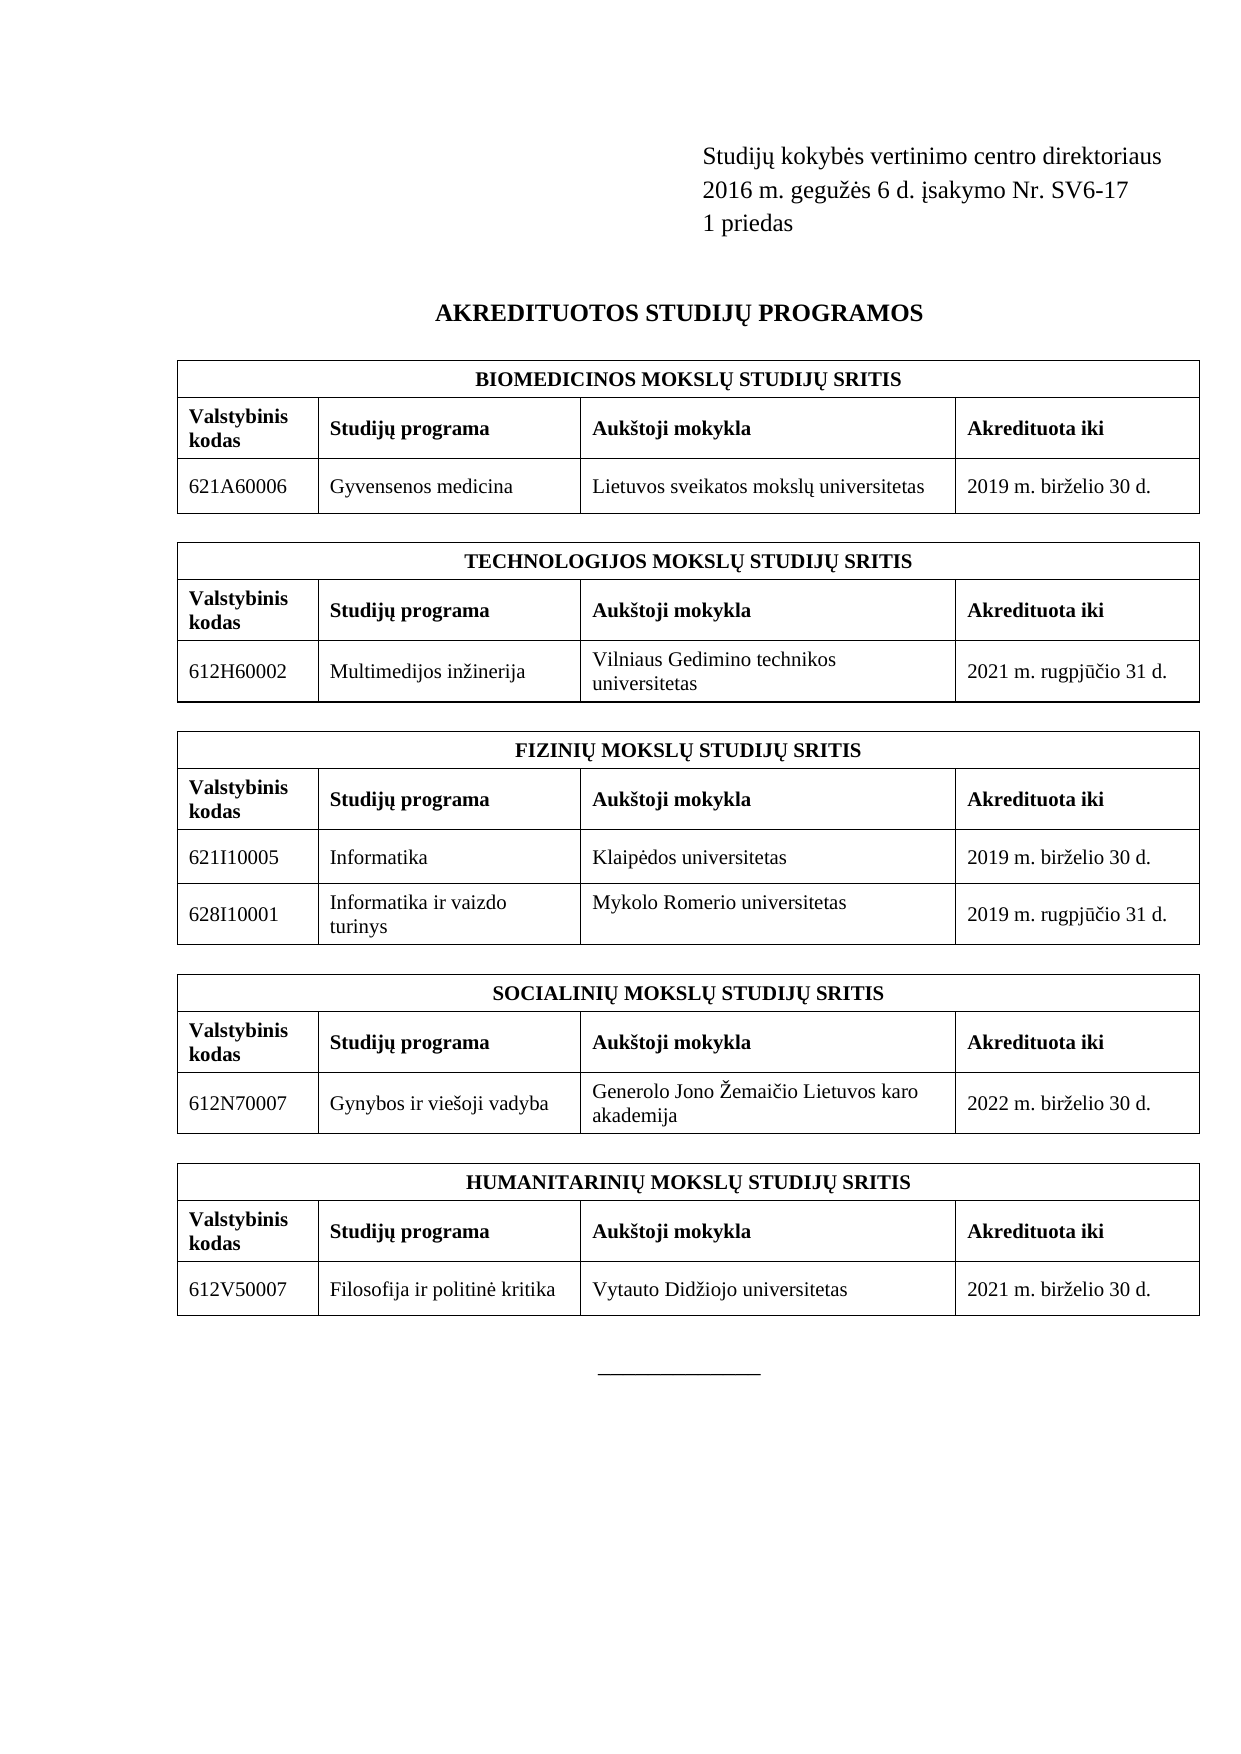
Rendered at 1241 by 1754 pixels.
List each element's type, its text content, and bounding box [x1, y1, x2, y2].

table_header BIOMEDICINOS mokslų studijų sritis [178, 361, 1199, 397]
text 1 priedas [702, 208, 1181, 237]
text _____________ [177, 1349, 1181, 1378]
table_header SOCIALINIŲ mokslų studijų sritis [178, 975, 1199, 1011]
table_cell 2021 m. rugpjūčio 31 d. [956, 641, 1199, 701]
table_cell Studijų programa [319, 580, 580, 640]
table_cell Vytauto Didžiojo universitetas [581, 1262, 955, 1315]
table_cell Valstybinis kodas [178, 580, 318, 640]
table_cell Filosofija ir politinė kritika [319, 1262, 580, 1315]
table_cell 612N70007 [178, 1073, 318, 1133]
table_cell 2019 m. birželio 30 d. [956, 459, 1199, 512]
table_cell Studijų programa [319, 1012, 580, 1072]
table_cell 612H60002 [178, 641, 318, 701]
table_cell Akredituota iki [956, 769, 1199, 829]
table_cell Aukštoji mokykla [581, 580, 955, 640]
table_cell Aukštoji mokykla [581, 1012, 955, 1072]
table_cell 2021 m. birželio 30 d. [956, 1262, 1199, 1315]
table_header FIZINIŲ mokslų studijų sritis [178, 732, 1199, 768]
table_cell 2019 m. rugpjūčio 31 d. [956, 884, 1199, 944]
table_cell Aukštoji mokykla [581, 769, 955, 829]
table_cell Aukštoji mokykla [581, 1201, 955, 1261]
table_cell 628I10001 [178, 884, 318, 944]
table_cell 2019 m. birželio 30 d. [956, 830, 1199, 883]
table_cell Studijų programa [319, 1201, 580, 1261]
table_cell Gynybos ir viešoji vadyba [319, 1073, 580, 1133]
table_cell Valstybinis kodas [178, 1201, 318, 1261]
table_cell Informatika ir vaizdo turinys [319, 884, 580, 944]
table_cell Multimedijos inžinerija [319, 641, 580, 701]
table_cell Mykolo Romerio universitetas [581, 884, 955, 944]
text AKREDITUOTOS STUDIJŲ PROGRAMOS [177, 298, 1181, 327]
table_cell Studijų programa [319, 398, 580, 458]
table_cell Gyvensenos medicina [319, 459, 580, 512]
table_cell 612V50007 [178, 1262, 318, 1315]
text Studijų kokybės vertinimo centro direktoriaus 2016 m. gegužės 6 d. įsakymo Nr. SV6-17 [702, 141, 1181, 203]
table_cell Studijų programa [319, 769, 580, 829]
table_cell Vilniaus Gedimino technikos universitetas [581, 641, 955, 701]
table_cell Valstybinis kodas [178, 1012, 318, 1072]
table_cell Akredituota iki [956, 1201, 1199, 1261]
table_cell Valstybinis kodas [178, 398, 318, 458]
table_cell Akredituota iki [956, 398, 1199, 458]
table_cell Generolo Jono Žemaičio Lietuvos karo akademija [581, 1073, 955, 1133]
table_cell 621A60006 [178, 459, 318, 512]
table_cell Akredituota iki [956, 1012, 1199, 1072]
table_cell Lietuvos sveikatos mokslų universitetas [581, 459, 955, 512]
table_header TECHNOLOGIJOS mokslų studijų sritis [178, 543, 1199, 579]
table_cell Aukštoji mokykla [581, 398, 955, 458]
table_cell Klaipėdos universitetas [581, 830, 955, 883]
table_cell Informatika [319, 830, 580, 883]
table_cell Valstybinis kodas [178, 769, 318, 829]
table_header HUMANITARINIŲ mokslų studijų sritis [178, 1164, 1199, 1200]
table_cell Akredituota iki [956, 580, 1199, 640]
table_cell 2022 m. birželio 30 d. [956, 1073, 1199, 1133]
table_cell 621I10005 [178, 830, 318, 883]
